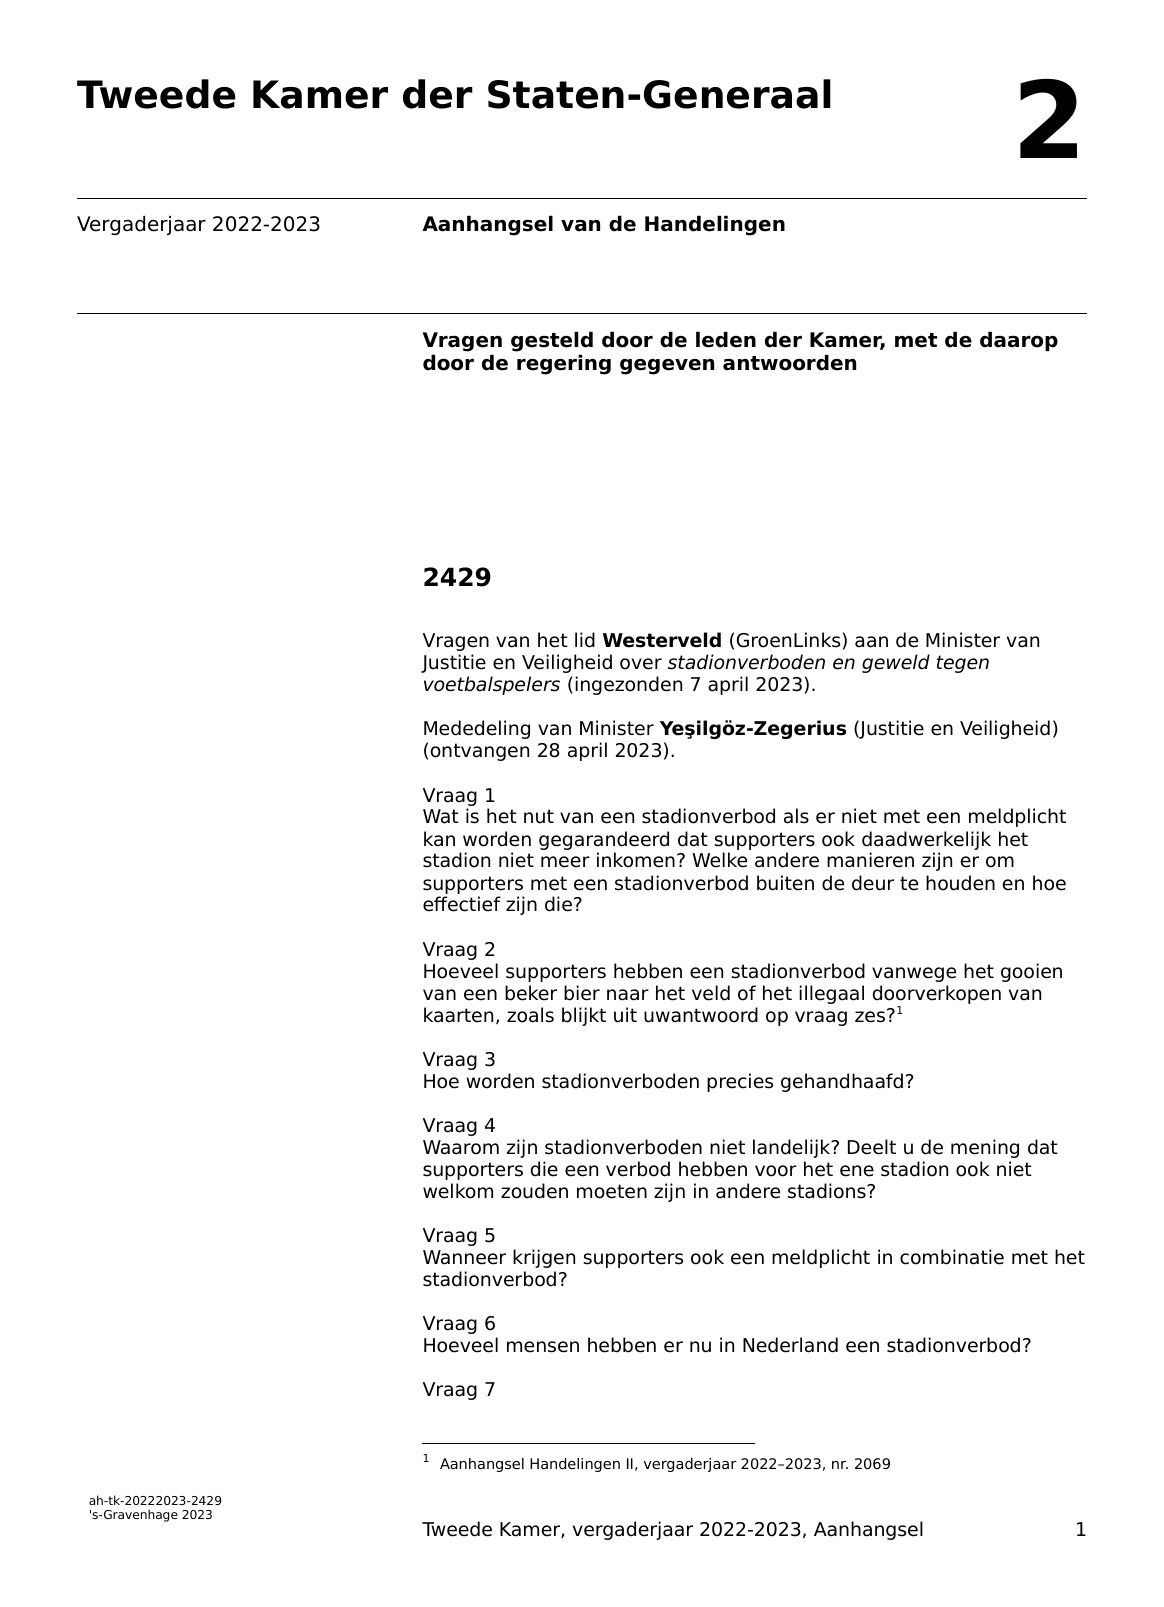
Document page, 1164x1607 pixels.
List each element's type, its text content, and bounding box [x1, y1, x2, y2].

text 2429 [422, 563, 1087, 592]
text ah-tk-20222023-2429 [88, 1494, 323, 1508]
table_cell Aanhangsel van de Handelingen [422, 199, 1087, 313]
text Vraag 6 [422, 1313, 1087, 1335]
text Wat is het nut van een stadionverbod als er niet met een meldplicht kan worden gegarandeerd dat supporters ook daadwerkelijk het stadion niet meer inkomen? Welke andere manieren zijn er om supporters met een stadionverbod buiten de deur te houden en hoe effectief zijn die? [422, 806, 1087, 916]
table_header 2 [886, 59, 1087, 198]
text 's-Gravenhage 2023 [88, 1508, 323, 1522]
text Vragen van het lid Westerveld (GroenLinks) aan de Minister van Justitie en Veiligheid over stadionverboden en geweld tegen voetbalspelers (ingezonden 7 april 2023). [422, 630, 1087, 696]
text Hoeveel mensen hebben er nu in Nederland een stadionverbod? [422, 1335, 1087, 1357]
text Hoeveel supporters hebben een stadionverbod vanwege het gooien van een beker bier naar het veld of het illegaal doorverkopen van kaarten, zoals blijkt uit uwantwoord op vraag zes? [422, 961, 1087, 1026]
table_cell [77, 314, 422, 375]
text Waarom zijn stadionverboden niet landelijk? Deelt u de mening dat supporters die een verbod hebben voor het ene stadion ook niet welkom zouden moeten zijn in andere stadions? [422, 1137, 1087, 1203]
text Vraag 1 [422, 784, 1087, 806]
table_header Tweede Kamer der Staten-Generaal [77, 59, 886, 198]
text Hoe worden stadionverboden precies gehandhaafd? [422, 1071, 1087, 1093]
text Vraag 5 [422, 1225, 1087, 1247]
text Vraag 2 [422, 938, 1087, 961]
text Vraag 3 [422, 1049, 1087, 1071]
table_cell Vergaderjaar 2022-2023 [77, 199, 422, 313]
table_cell Vragen gesteld door de leden der Kamer, met de daarop door de regering gegeven antwoorden [422, 314, 1087, 375]
text Vraag 4 [422, 1115, 1087, 1137]
text Vraag 7 [422, 1379, 1087, 1401]
text Wanneer krijgen supporters ook een meldplicht in combinatie met het stadionverbod? [422, 1247, 1087, 1291]
text Aanhangsel Handelingen II, vergaderjaar 2022–2023, nr. 2069 [422, 1452, 1087, 1474]
text Mededeling van Minister Yeşilgöz-Zegerius (Justitie en Veiligheid) (ontvangen 28 april 2023). [422, 718, 1087, 762]
